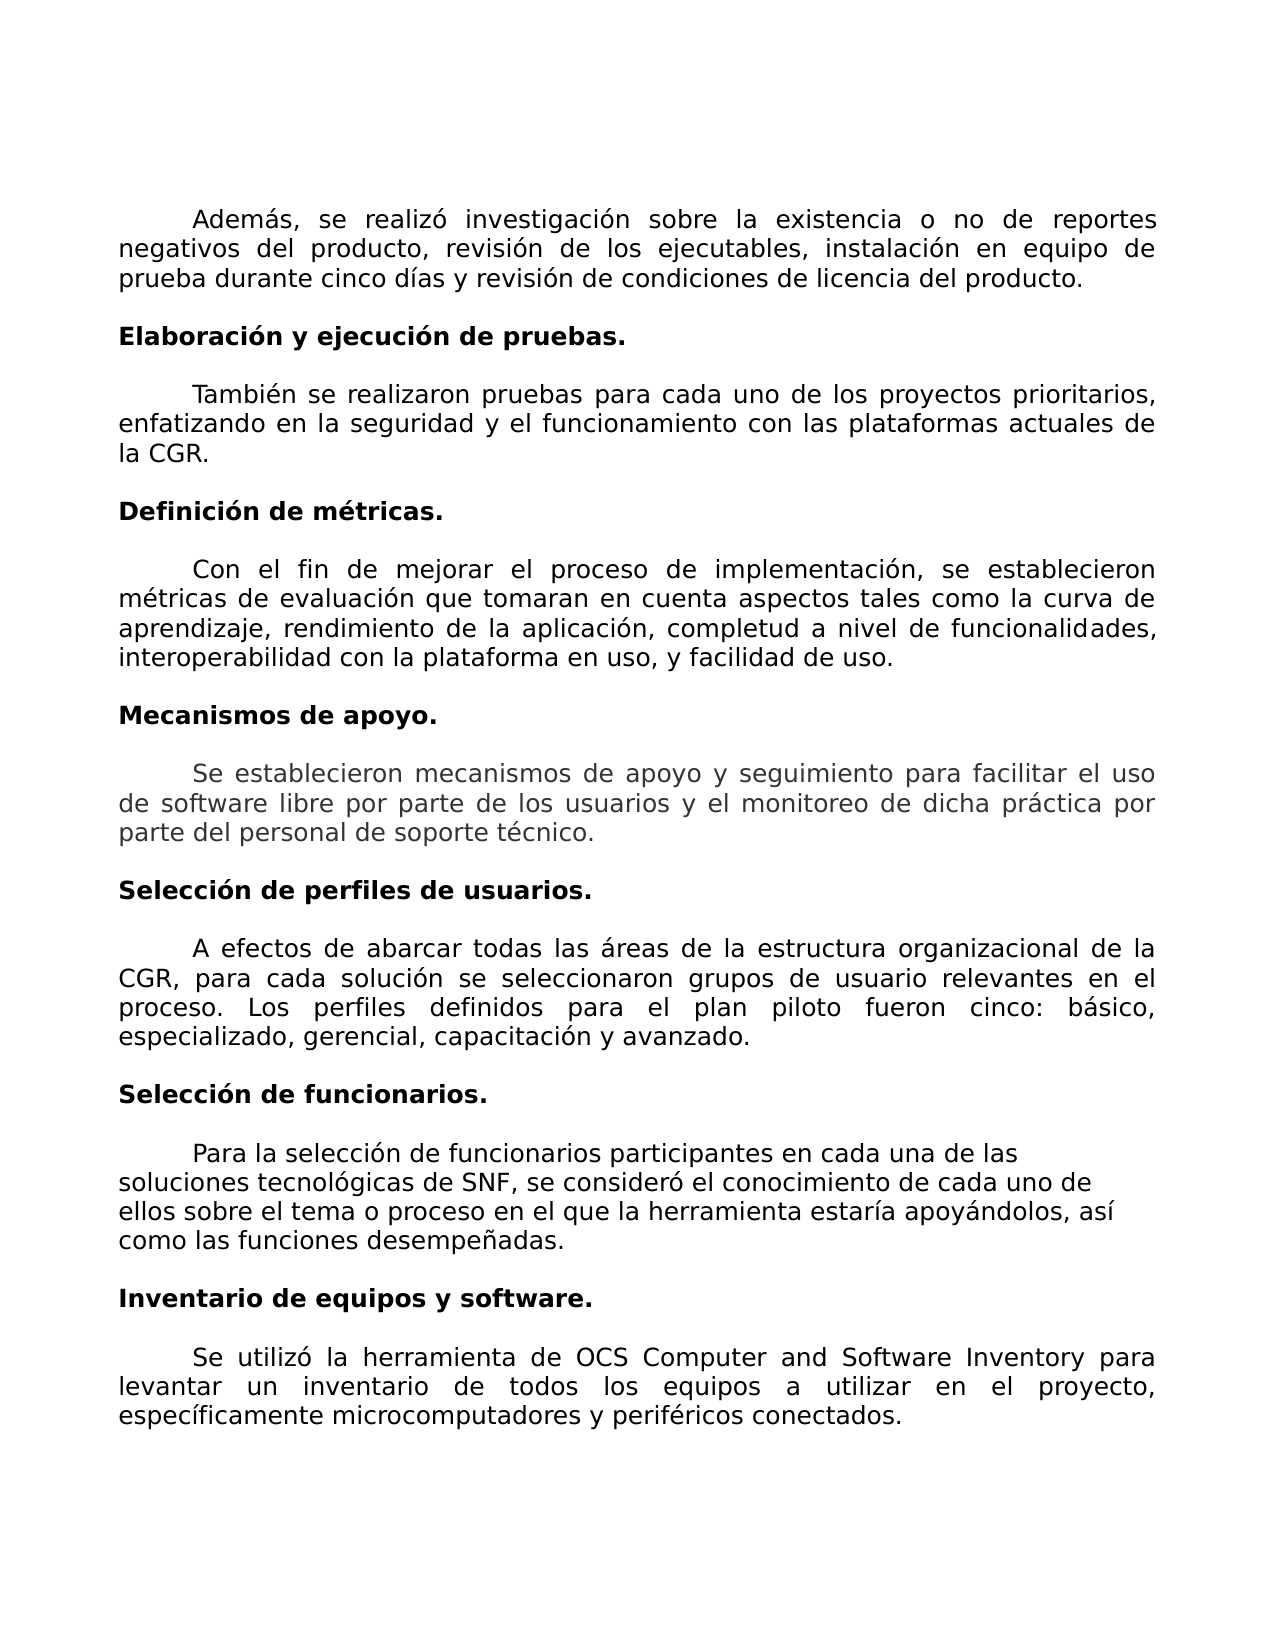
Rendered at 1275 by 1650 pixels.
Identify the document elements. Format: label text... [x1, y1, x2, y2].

text Para la selección de funcionarios participantes en cada una de las soluciones tecnológicas de SNF, se consideró el conocimiento de cada uno de ellos sobre el tema o proceso en el que la herramienta estaría apoyándolos, así como las funciones desempeñadas. [118, 1139, 1157, 1256]
text Definición de métricas. [118, 497, 1157, 526]
text Inventario de equipos y software. [118, 1285, 1157, 1314]
text También se realizaron pruebas para cada uno de los proyectos prioritarios, enfatizando en la seguridad y el funcionamiento con las plataformas actuales de la CGR. [118, 381, 1157, 468]
text Selección de perfiles de usuarios. [118, 876, 1157, 906]
text Elaboración y ejecución de pruebas. [118, 322, 1157, 351]
text Además, se realizó investigación sobre la existencia o no de reportes negativos del producto, revisión de los ejecutables, instalación en equipo de prueba durante cinco días y revisión de condiciones de licencia del producto. [118, 206, 1157, 293]
text Se utilizó la herramienta de OCS Computer and Software Inventory para levantar un inventario de todos los equipos a utilizar en el proyecto, específicamente microcomputadores y periféricos conectados. [118, 1343, 1157, 1431]
text Con el fin de mejorar el proceso de implementación, se establecieron métricas de evaluación que tomaran en cuenta aspectos tales como la curva de aprendizaje, rendimiento de la aplicación, completud a nivel de funcionalidades, interoperabilidad con la plataforma en uso, y facilidad de uso. [118, 556, 1157, 672]
text Mecanismos de apoyo. [118, 701, 1157, 731]
text Selección de funcionarios. [118, 1081, 1157, 1110]
text Se establecieron mecanismos de apoyo y seguimiento para facilitar el uso de software libre por parte de los usuarios y el monitoreo de dicha práctica por parte del personal de soporte técnico. [118, 760, 1157, 847]
text A efectos de abarcar todas las áreas de la estructura organizacional de la CGR, para cada solución se seleccionaron grupos de usuario relevantes en el proceso. Los perfiles definidos para el plan piloto fueron cinco: básico, especializado, gerencial, capacitación y avanzado. [118, 935, 1157, 1051]
